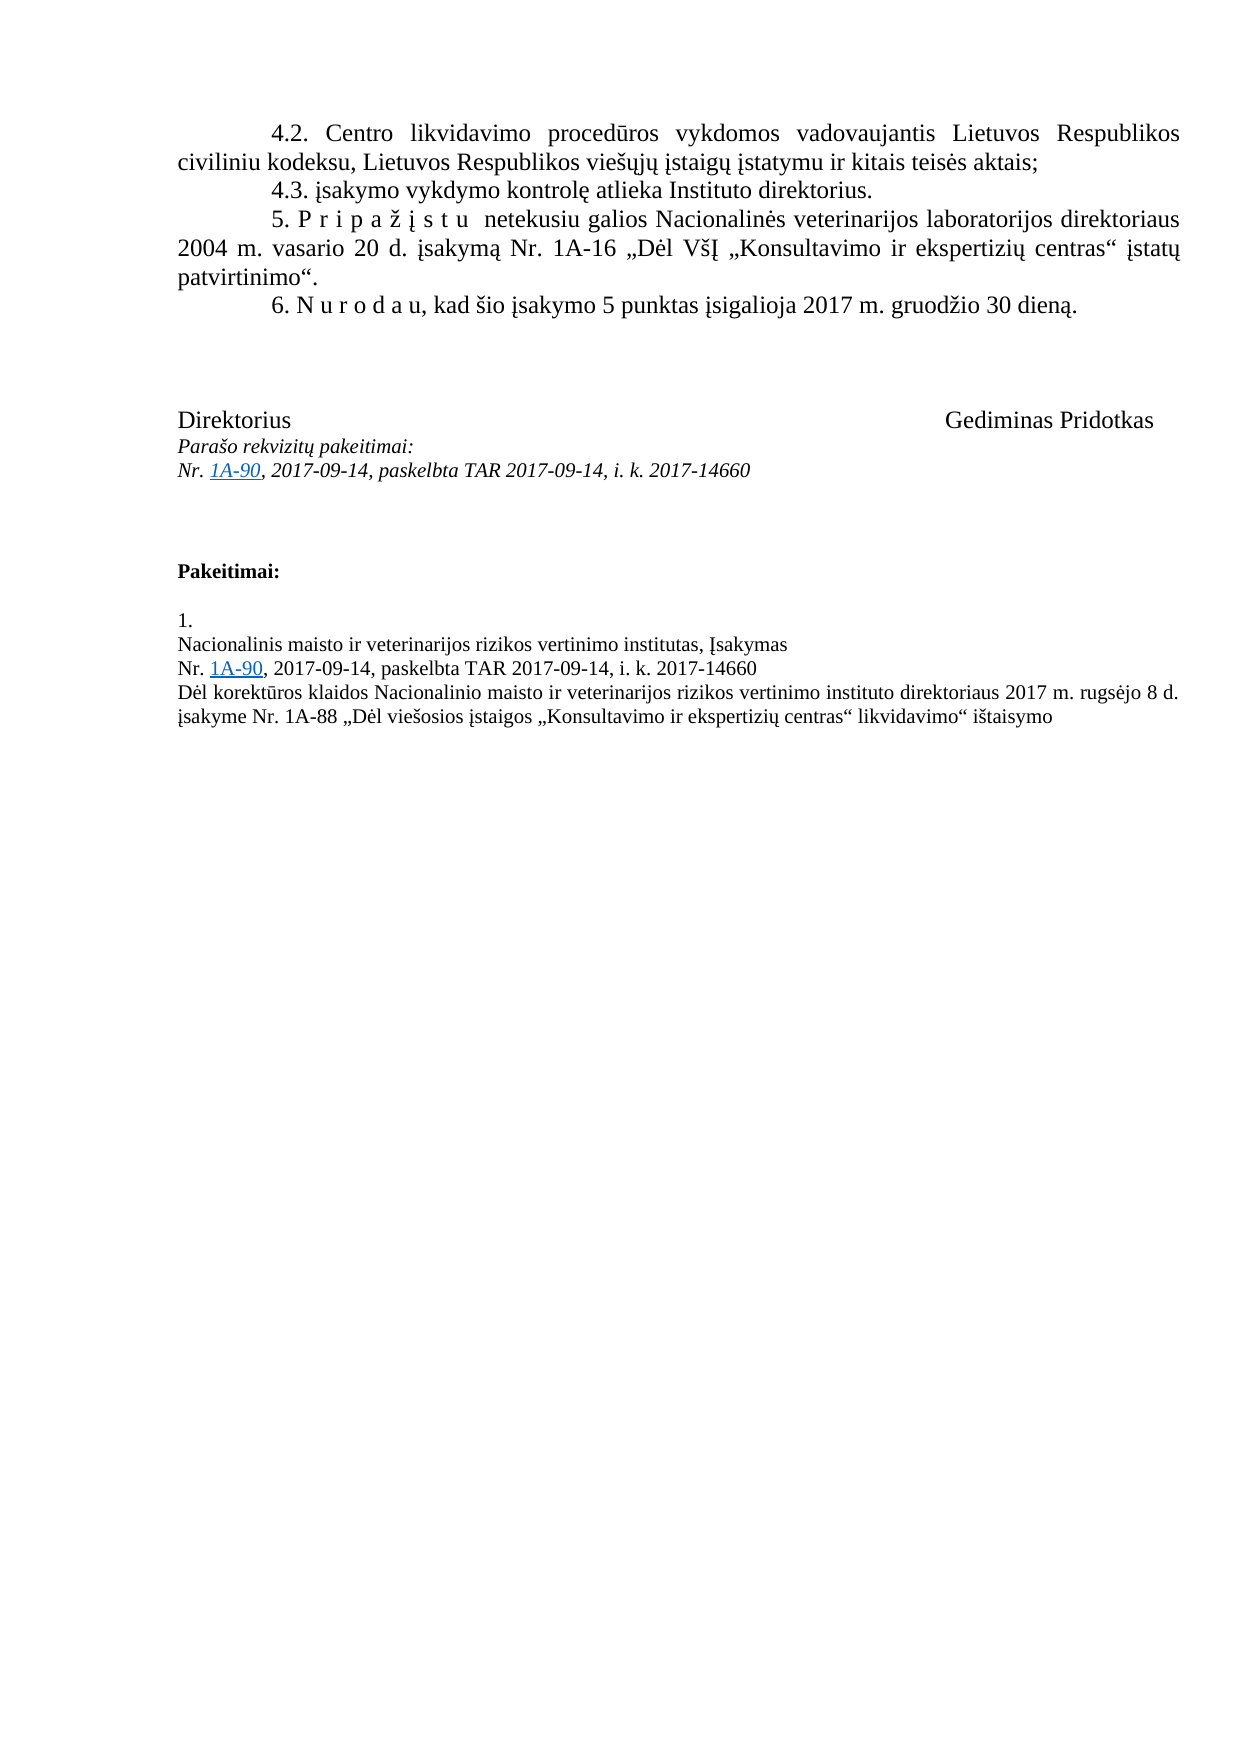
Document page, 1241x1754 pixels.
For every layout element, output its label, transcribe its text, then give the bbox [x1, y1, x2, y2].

text Parašo rekvizitų pakeitimai: [177, 434, 1181, 458]
text Dėl korektūros klaidos Nacionalinio maisto ir veterinarijos rizikos vertinimo instituto direktoriaus 2017 m. rugsėjo 8 d. įsakyme Nr. 1A-88 „Dėl viešosios įstaigos „Konsultavimo ir ekspertizių centras“ likvidavimo“ ištaisymo [177, 680, 1181, 728]
text 6. N u r o d a u, kad šio įsakymo 5 punktas įsigalioja 2017 m. gruodžio 30 dieną. [177, 291, 1181, 319]
text Nr. 1A-90, 2017-09-14, paskelbta TAR 2017-09-14, i. k. 2017-14660 [177, 458, 1181, 482]
text Nacionalinis maisto ir veterinarijos rizikos vertinimo institutas, Įsakymas [177, 632, 1181, 656]
text Direktorius Gediminas Pridotkas [177, 406, 1181, 434]
text Pakeitimai: [177, 559, 1181, 583]
text 1. [177, 607, 1181, 632]
text 4.2. Centro likvidavimo procedūros vykdomos vadovaujantis Lietuvos Respublikos civiliniu kodeksu, Lietuvos Respublikos viešųjų įstaigų įstatymu ir kitais teisės aktais; [177, 118, 1181, 176]
text 4.3. įsakymo vykdymo kontrolę atlieka Instituto direktorius. [177, 176, 1181, 204]
text Nr. 1A-90, 2017-09-14, paskelbta TAR 2017-09-14, i. k. 2017-14660 [177, 656, 1181, 680]
text 5. P r i p a ž į s t u netekusiu galios Nacionalinės veterinarijos laboratorijos direktoriaus 2004 m. vasario 20 d. įsakymą Nr. 1A-16 „Dėl VšĮ „Konsultavimo ir ekspertizių centras“ įstatų patvirtinimo“. [177, 204, 1181, 291]
